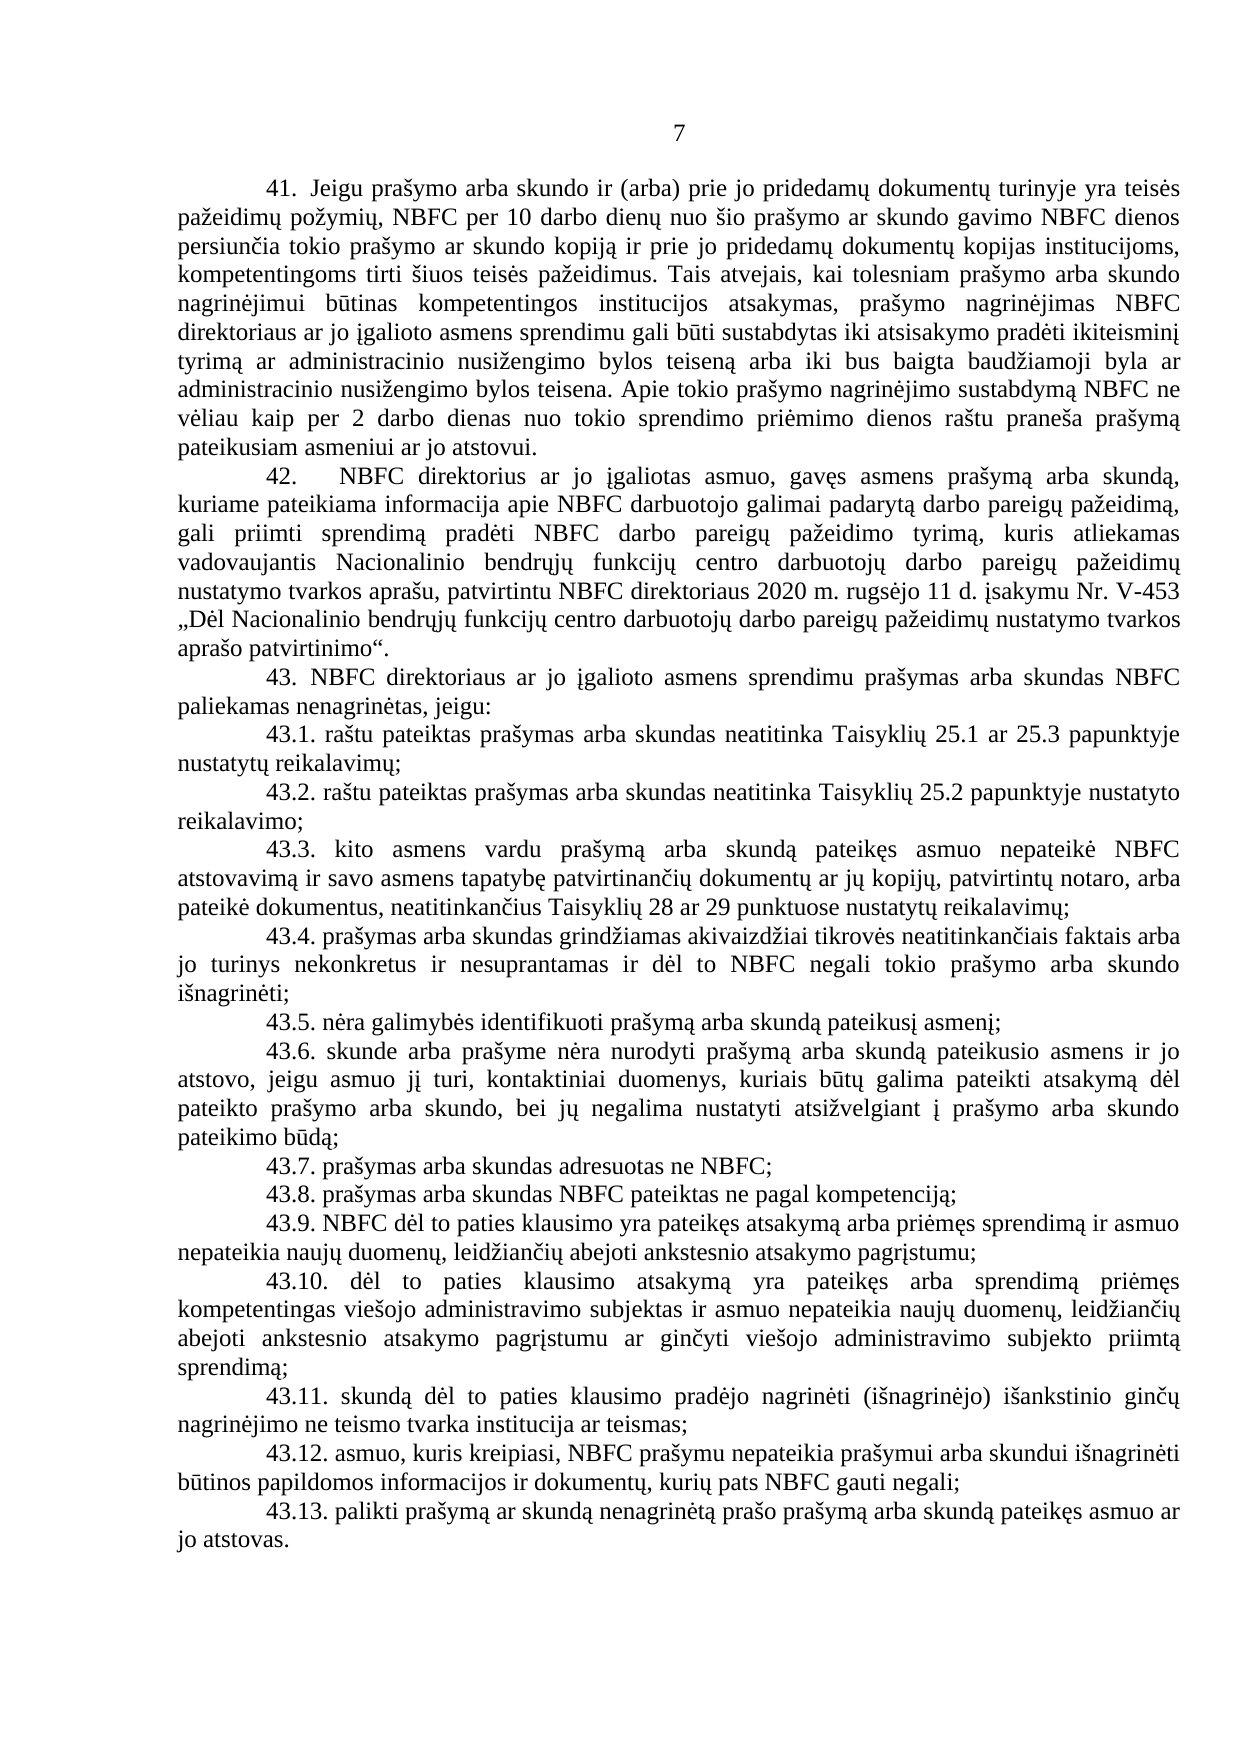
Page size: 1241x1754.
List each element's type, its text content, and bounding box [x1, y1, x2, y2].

text 43.3. kito asmens vardu prašymą arba skundą pateikęs asmuo nepateikė NBFC atstovavimą ir savo asmens tapatybę patvirtinančių dokumentų ar jų kopijų, patvirtintų notaro, arba pateikė dokumentus, neatitinkančius Taisyklių 28 ar 29 punktuose nustatytų reikalavimų; [177, 834, 1181, 921]
text 43.7. prašymas arba skundas adresuotas ne NBFC; [177, 1151, 1181, 1179]
text 43.8. prašymas arba skundas NBFC pateiktas ne pagal kompetenciją; [177, 1179, 1181, 1208]
text 43.1. raštu pateiktas prašymas arba skundas neatitinka Taisyklių 25.1 ar 25.3 papunktyje nustatytų reikalavimų; [177, 719, 1181, 777]
text 43.9. NBFC dėl to paties klausimo yra pateikęs atsakymą arba priėmęs sprendimą ir asmuo nepateikia naujų duomenų, leidžiančių abejoti ankstesnio atsakymo pagrįstumu; [177, 1208, 1181, 1266]
text 41. Jeigu prašymo arba skundo ir (arba) prie jo pridedamų dokumentų turinyje yra teisės pažeidimų požymių, NBFC per 10 darbo dienų nuo šio prašymo ar skundo gavimo NBFC dienos persiunčia tokio prašymo ar skundo kopiją ir prie jo pridedamų dokumentų kopijas institucijoms, kompetentingoms tirti šiuos teisės pažeidimus. Tais atvejais, kai tolesniam prašymo arba skundo nagrinėjimui būtinas kompetentingos institucijos atsakymas, prašymo nagrinėjimas NBFC direktoriaus ar jo įgalioto asmens sprendimu gali būti sustabdytas iki atsisakymo pradėti ikiteisminį tyrimą ar administracinio nusižengimo bylos teiseną arba iki bus baigta baudžiamoji byla ar administracinio nusižengimo bylos teisena. Apie tokio prašymo nagrinėjimo sustabdymą NBFC ne vėliau kaip per 2 darbo dienas nuo tokio sprendimo priėmimo dienos raštu praneša prašymą pateikusiam asmeniui ar jo atstovui. [177, 173, 1181, 461]
text 43. NBFC direktoriaus ar jo įgalioto asmens sprendimu prašymas arba skundas NBFC paliekamas nenagrinėtas, jeigu: [177, 662, 1181, 719]
text 43.11. skundą dėl to paties klausimo pradėjo nagrinėti (išnagrinėjo) išankstinio ginčų nagrinėjimo ne teismo tvarka institucija ar teismas; [177, 1381, 1181, 1438]
text 43.13. palikti prašymą ar skundą nenagrinėtą prašo prašymą arba skundą pateikęs asmuo ar jo atstovas. [177, 1496, 1181, 1553]
text 43.10. dėl to paties klausimo atsakymą yra pateikęs arba sprendimą priėmęs kompetentingas viešojo administravimo subjektas ir asmuo nepateikia naujų duomenų, leidžiančių abejoti ankstesnio atsakymo pagrįstumu ar ginčyti viešojo administravimo subjekto priimtą sprendimą; [177, 1266, 1181, 1381]
text 43.2. raštu pateiktas prašymas arba skundas neatitinka Taisyklių 25.2 papunktyje nustatyto reikalavimo; [177, 777, 1181, 834]
text 43.5. nėra galimybės identifikuoti prašymą arba skundą pateikusį asmenį; [177, 1007, 1181, 1036]
text 42. NBFC direktorius ar jo įgaliotas asmuo, gavęs asmens prašymą arba skundą, kuriame pateikiama informacija apie NBFC darbuotojo galimai padarytą darbo pareigų pažeidimą, gali priimti sprendimą pradėti NBFC darbo pareigų pažeidimo tyrimą, kuris atliekamas vadovaujantis Nacionalinio bendrųjų funkcijų centro darbuotojų darbo pareigų pažeidimų nustatymo tvarkos aprašu, patvirtintu NBFC direktoriaus 2020 m. rugsėjo 11 d. įsakymu Nr. V-453 „Dėl Nacionalinio bendrųjų funkcijų centro darbuotojų darbo pareigų pažeidimų nustatymo tvarkos aprašo patvirtinimo“. [177, 461, 1181, 662]
text 43.6. skunde arba prašyme nėra nurodyti prašymą arba skundą pateikusio asmens ir jo atstovo, jeigu asmuo jį turi, kontaktiniai duomenys, kuriais būtų galima pateikti atsakymą dėl pateikto prašymo arba skundo, bei jų negalima nustatyti atsižvelgiant į prašymo arba skundo pateikimo būdą; [177, 1036, 1181, 1151]
text 43.4. prašymas arba skundas grindžiamas akivaizdžiai tikrovės neatitinkančiais faktais arba jo turinys nekonkretus ir nesuprantamas ir dėl to NBFC negali tokio prašymo arba skundo išnagrinėti; [177, 921, 1181, 1007]
text 43.12. asmuo, kuris kreipiasi, NBFC prašymu nepateikia prašymui arba skundui išnagrinėti būtinos papildomos informacijos ir dokumentų, kurių pats NBFC gauti negali; [177, 1438, 1181, 1496]
